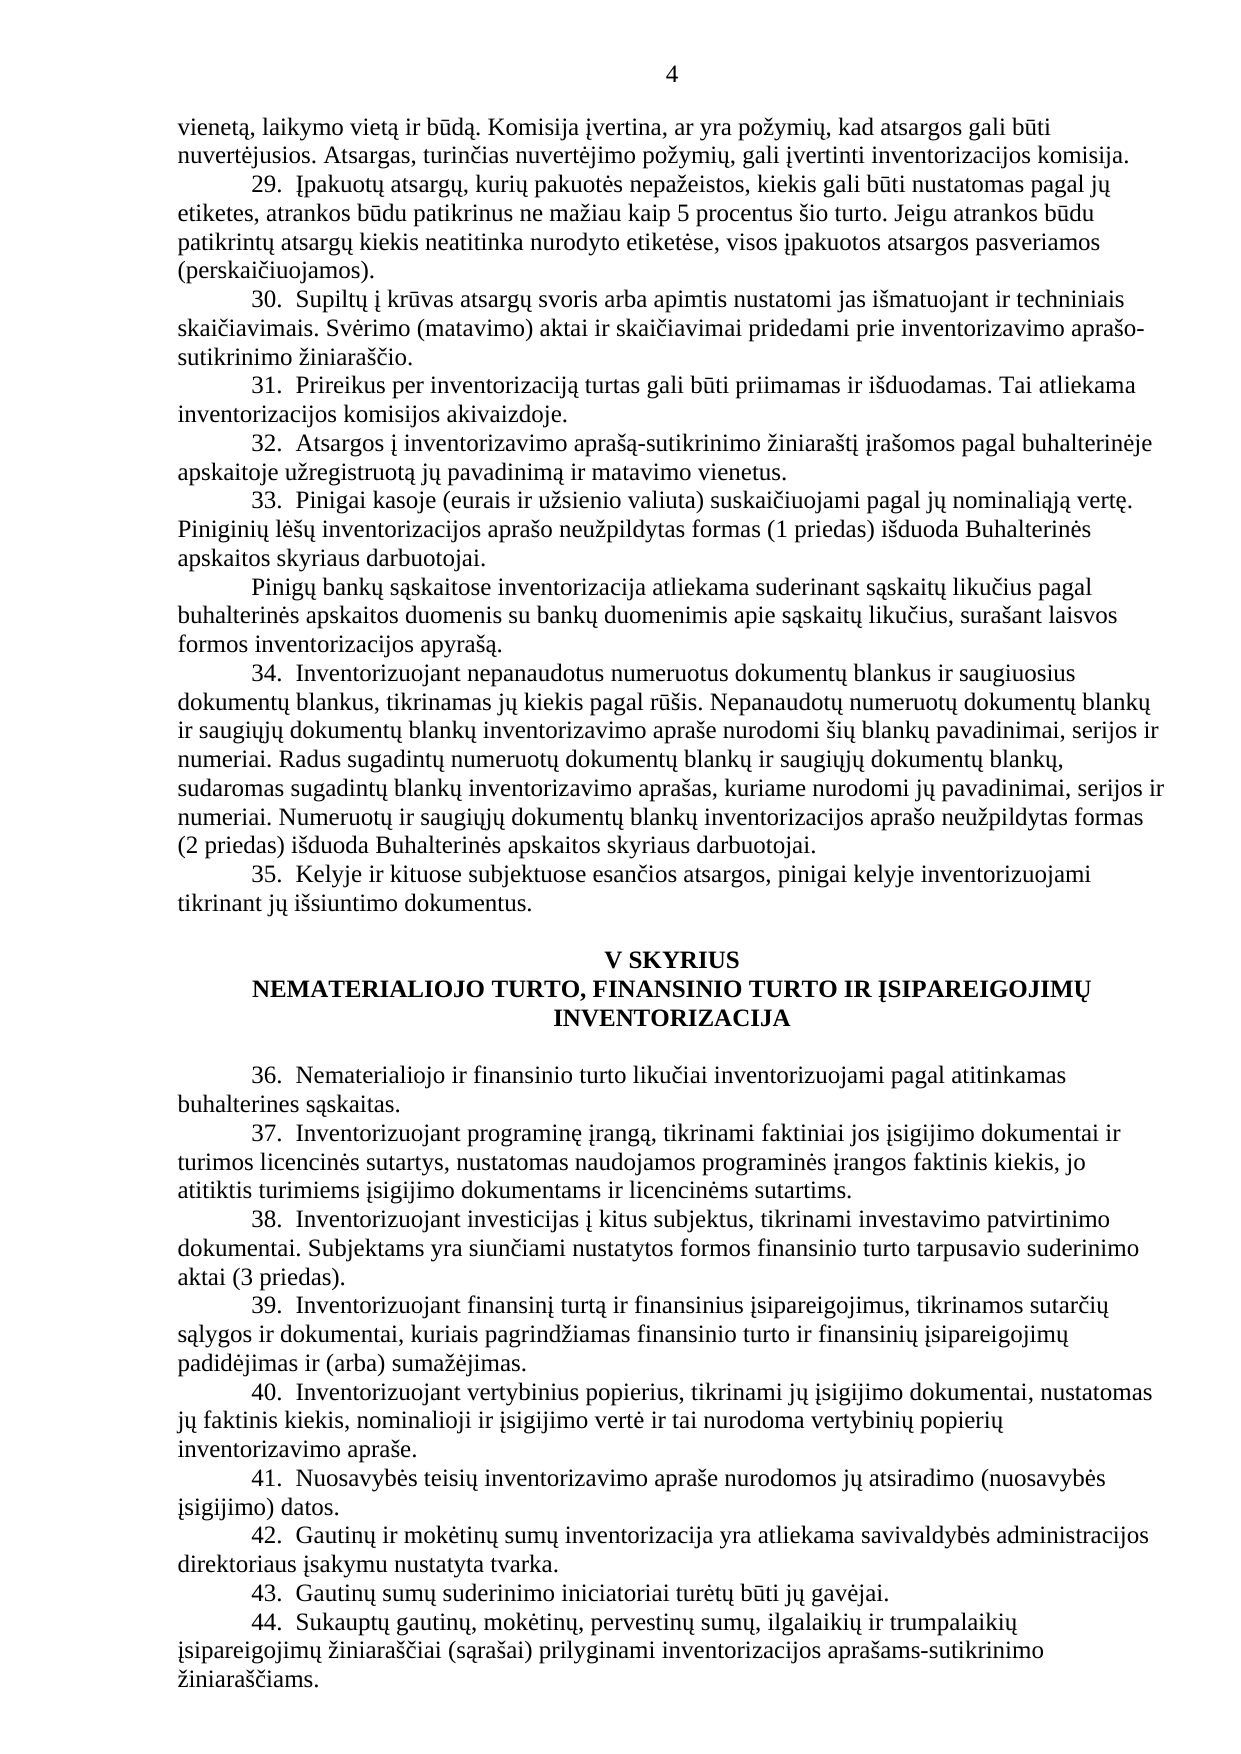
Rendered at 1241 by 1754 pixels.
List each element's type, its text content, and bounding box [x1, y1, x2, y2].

text 29. Įpakuotų atsargų, kurių pakuotės nepažeistos, kiekis gali būti nustatomas pagal jų etiketes, atrankos būdu patikrinus ne mažiau kaip 5 procentus šio turto. Jeigu atrankos būdu patikrintų atsargų kiekis neatitinka nurodyto etiketėse, visos įpakuotos atsargos pasveriamos (perskaičiuojamos). [177, 169, 1167, 284]
text 35. Kelyje ir kituose subjektuose esančios atsargos, pinigai kelyje inventorizuojami tikrinant jų išsiuntimo dokumentus. [177, 859, 1167, 917]
text 44. Sukauptų gautinų, mokėtinų, pervestinų sumų, ilgalaikių ir trumpalaikių įsipareigojimų žiniaraščiai (sąrašai) prilyginami inventorizacijos aprašams-sutikrinimo žiniaraščiams. [177, 1607, 1167, 1693]
text 40. Inventorizuojant vertybinius popierius, tikrinami jų įsigijimo dokumentai, nustatomas jų faktinis kiekis, nominalioji ir įsigijimo vertė ir tai nurodoma vertybinių popierių inventorizavimo apraše. [177, 1377, 1167, 1463]
text 38. Inventorizuojant investicijas į kitus subjektus, tikrinami investavimo patvirtinimo dokumentai. Subjektams yra siunčiami nustatytos formos finansinio turto tarpusavio suderinimo aktai (3 priedas). [177, 1204, 1167, 1291]
text V SKYRIUS [177, 946, 1167, 974]
text 36. Nematerialiojo ir finansinio turto likučiai inventorizuojami pagal atitinkamas buhalterines sąskaitas. [177, 1061, 1167, 1118]
text 43. Gautinų sumų suderinimo iniciatoriai turėtų būti jų gavėjai. [177, 1578, 1167, 1607]
text 42. Gautinų ir mokėtinų sumų inventorizacija yra atliekama savivaldybės administracijos direktoriaus įsakymu nustatyta tvarka. [177, 1521, 1167, 1578]
text vienetą, laikymo vietą ir būdą. Komisija įvertina, ar yra požymių, kad atsargos gali būti nuvertėjusios. Atsargas, turinčias nuvertėjimo požymių, gali įvertinti inventorizacijos komisija. [177, 112, 1167, 169]
text Pinigų bankų sąskaitose inventorizacija atliekama suderinant sąskaitų likučius pagal buhalterinės apskaitos duomenis su bankų duomenimis apie sąskaitų likučius, surašant laisvos formos inventorizacijos apyrašą. [177, 572, 1167, 658]
text 30. Supiltų į krūvas atsargų svoris arba apimtis nustatomi jas išmatuojant ir techniniais skaičiavimais. Svėrimo (matavimo) aktai ir skaičiavimai pridedami prie inventorizavimo aprašo-sutikrinimo žiniaraščio. [177, 284, 1167, 371]
text 41. Nuosavybės teisių inventorizavimo apraše nurodomos jų atsiradimo (nuosavybės įsigijimo) datos. [177, 1463, 1167, 1521]
text 32. Atsargos į inventorizavimo aprašą-sutikrinimo žiniaraštį įrašomos pagal buhalterinėje apskaitoje užregistruotą jų pavadinimą ir matavimo vienetus. [177, 428, 1167, 486]
text 39. Inventorizuojant finansinį turtą ir finansinius įsipareigojimus, tikrinamos sutarčių sąlygos ir dokumentai, kuriais pagrindžiamas finansinio turto ir finansinių įsipareigojimų padidėjimas ir (arba) sumažėjimas. [177, 1291, 1167, 1377]
text 31. Prireikus per inventorizaciją turtas gali būti priimamas ir išduodamas. Tai atliekama inventorizacijos komisijos akivaizdoje. [177, 371, 1167, 428]
text 34. Inventorizuojant nepanaudotus numeruotus dokumentų blankus ir saugiuosius dokumentų blankus, tikrinamas jų kiekis pagal rūšis. Nepanaudotų numeruotų dokumentų blankų ir saugiųjų dokumentų blankų inventorizavimo apraše nurodomi šių blankų pavadinimai, serijos ir numeriai. Radus sugadintų numeruotų dokumentų blankų ir saugiųjų dokumentų blankų, sudaromas sugadintų blankų inventorizavimo aprašas, kuriame nurodomi jų pavadinimai, serijos ir numeriai. Numeruotų ir saugiųjų dokumentų blankų inventorizacijos aprašo neužpildytas formas (2 priedas) išduoda Buhalterinės apskaitos skyriaus darbuotojai. [177, 658, 1167, 859]
text NEMATERIALIOJO TURTO, FINANSINIO TURTO IR ĮSIPAREIGOJIMŲ INVENTORIZACIJA [177, 974, 1167, 1032]
text 33. Pinigai kasoje (eurais ir užsienio valiuta) suskaičiuojami pagal jų nominaliąją vertę. Piniginių lėšų inventorizacijos aprašo neužpildytas formas (1 priedas) išduoda Buhalterinės apskaitos skyriaus darbuotojai. [177, 486, 1167, 572]
text 37. Inventorizuojant programinę įrangą, tikrinami faktiniai jos įsigijimo dokumentai ir turimos licencinės sutartys, nustatomas naudojamos programinės įrangos faktinis kiekis, jo atitiktis turimiems įsigijimo dokumentams ir licencinėms sutartims. [177, 1118, 1167, 1204]
